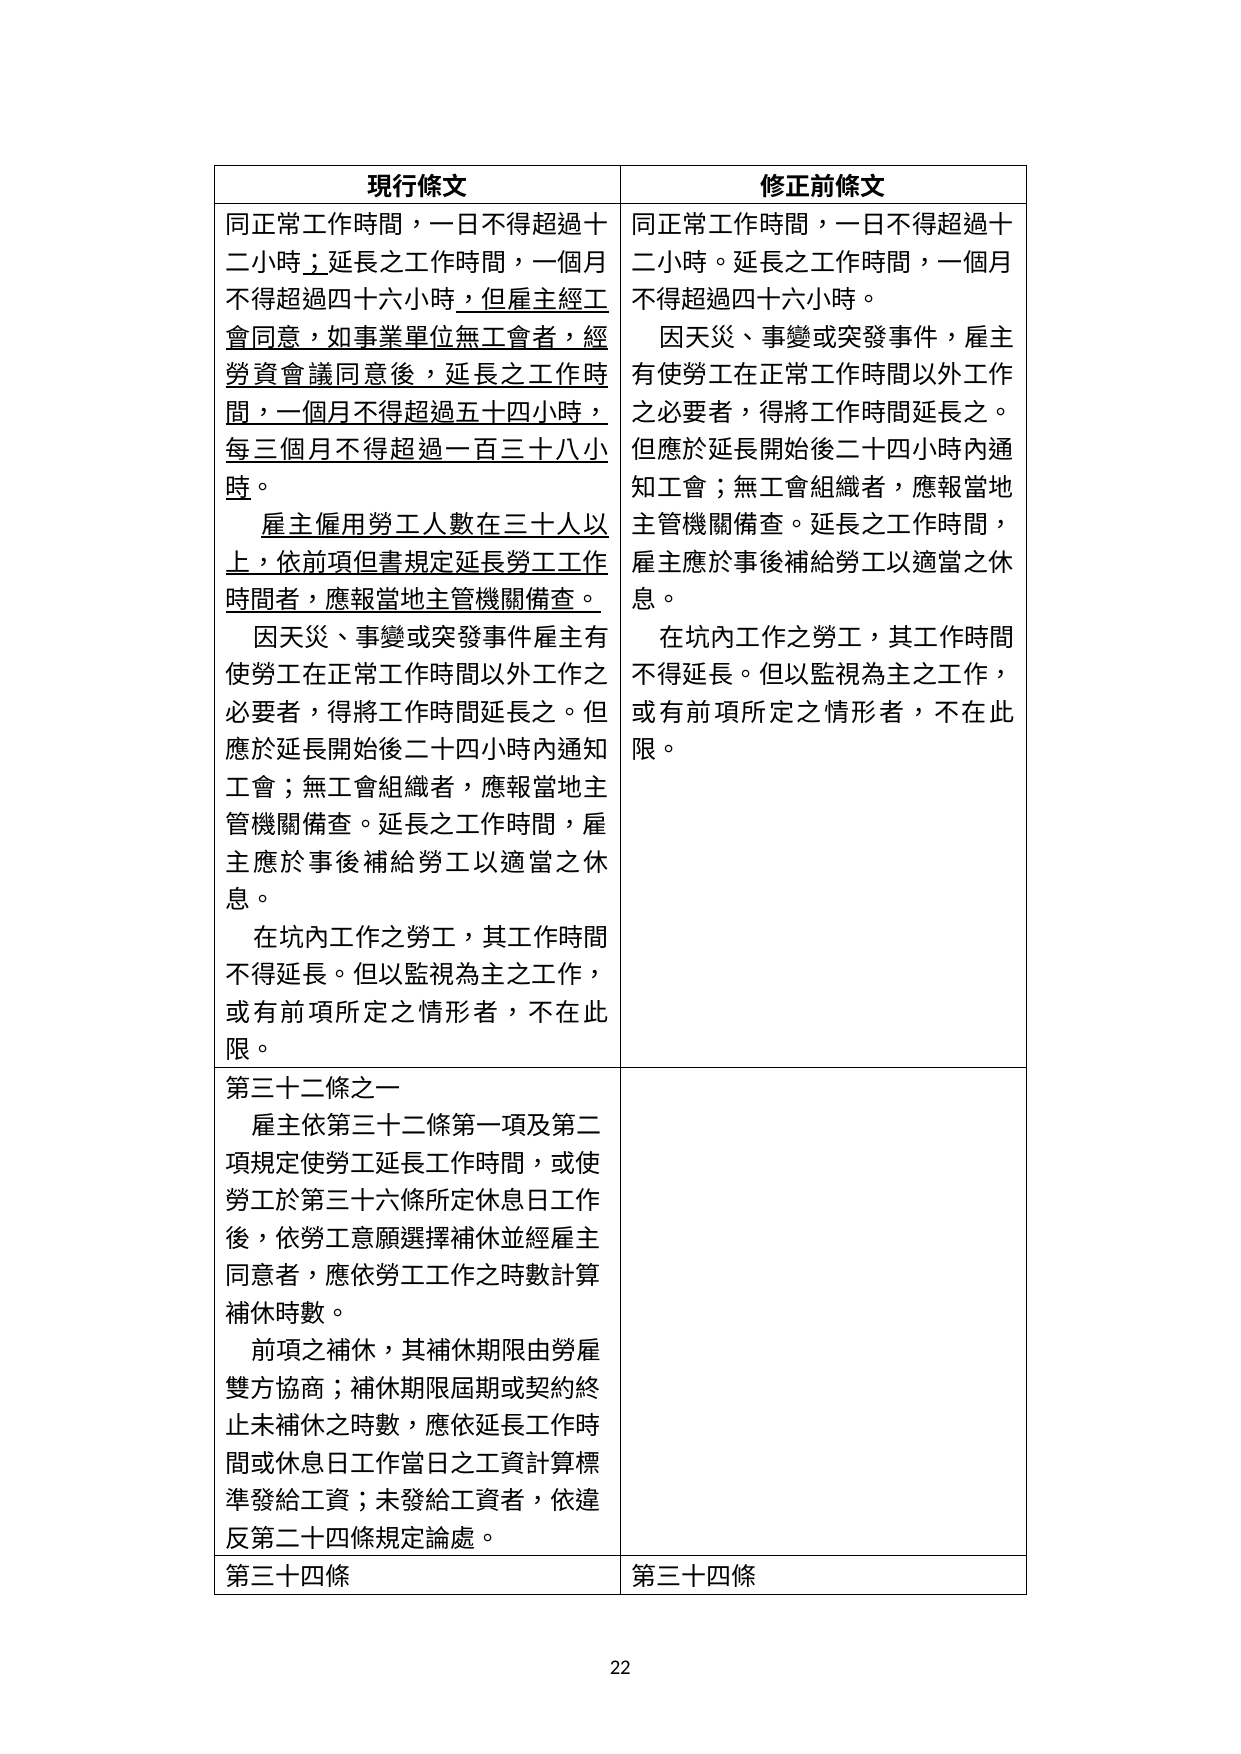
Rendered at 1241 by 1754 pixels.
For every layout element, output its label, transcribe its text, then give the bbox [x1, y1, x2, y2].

table_header 修正前條文 [621, 166, 1026, 203]
table_cell 第三十二條之一 雇主依第三十二條第一項及第二項規定使勞工延長工作時間，或使勞工於第三十六條所定休息日工作後，依勞工意願選擇補休並經雇主同意者，應依勞工工作之時數計算補休時數。 前項之補休，其補休期限由勞雇雙方協商；補休期限屆期或契約終止未補休之時數，應依延長工作時間或休息日工作當日之工資計算標準發給工資；未發給工資者，依違反第二十四條規定論處。 [215, 1068, 620, 1555]
table_cell 同正常工作時間，一日不得超過十二小時。延長之工作時間，一個月不得超過四十六小時。 因天災、事變或突發事件，雇主有使勞工在正常工作時間以外工作之必要者，得將工作時間延長之。但應於延長開始後二十四小時內通知工會；無工會組織者，應報當地主管機關備查。延長之工作時間，雇主應於事後補給勞工以適當之休息。 在坑內工作之勞工，其工作時間不得延長。但以監視為主之工作，或有前項所定之情形者，不在此限。 [621, 204, 1026, 1067]
table_cell [621, 1068, 1026, 1555]
table_header 現行條文 [215, 166, 620, 203]
table_cell 第三十四條 [621, 1556, 1026, 1594]
table_cell 同正常工作時間，一日不得超過十二小時；延長之工作時間，一個月不得超過四十六小時，但雇主經工會同意，如事業單位無工會者，經勞資會議同意後，延長之工作時間，一個月不得超過五十四小時，每三個月不得超過一百三十八小時。 雇主僱用勞工人數在三十人以上，依前項但書規定延長勞工工作時間者，應報當地主管機關備查。 因天災、事變或突發事件雇主有使勞工在正常工作時間以外工作之必要者，得將工作時間延長之。但應於延長開始後二十四小時內通知工會；無工會組織者，應報當地主管機關備查。延長之工作時間，雇主應於事後補給勞工以適當之休息。 在坑內工作之勞工，其工作時間不得延長。但以監視為主之工作，或有前項所定之情形者，不在此限。 [215, 204, 620, 1067]
table_cell 第三十四條 [215, 1556, 620, 1594]
